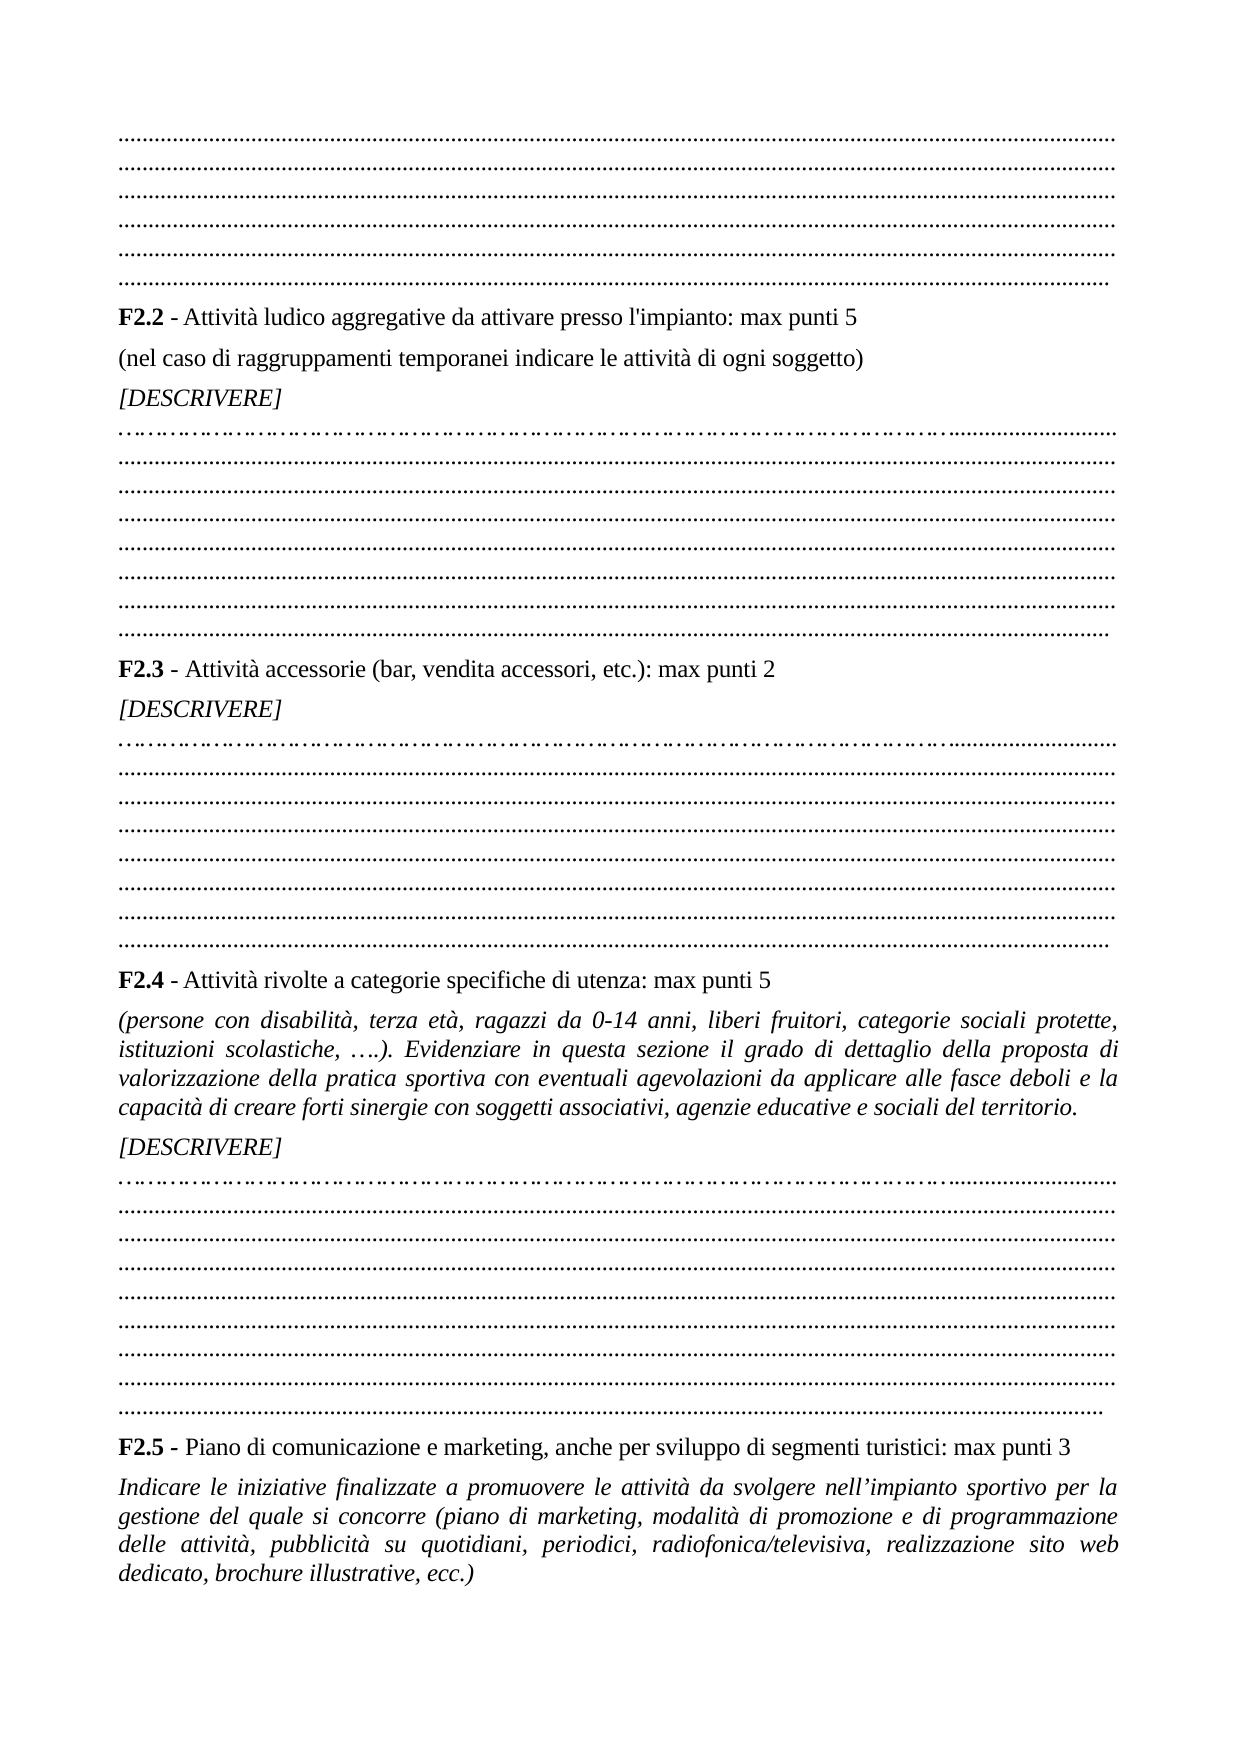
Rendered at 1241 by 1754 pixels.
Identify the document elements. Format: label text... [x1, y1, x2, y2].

text Indicare le iniziative finalizzate a promuovere le attività da svolgere nell’impianto sportivo per la gestione del quale si concorre (piano di marketing, modalità di promozione e di programmazione delle attività, pubblicità su quotidiani, periodici, radiofonica/televisiva, realizzazione sito web dedicato, brochure illustrative, ecc.) [118, 1472, 1121, 1587]
text [DESCRIVERE]……………………………………………………………………………………………………................................................................................................................................................................................................................................................................................................................................................................................................................................................................................................................................................................................................................................................................................................................................................................................................................................................................................................................................................................................................................................................................................................................................................................................................................................................................................................................................................................................................. [118, 1132, 1121, 1420]
text [DESCRIVERE]……………………………………………………………………………………………………............................................................................................................................................................................................................................................................................................................................................................................................................................................................................................................................................................................................................................................................................................................................................................................................................................................................................................................................................................................................................................................................................................................................................................................................................................. [118, 383, 1121, 642]
text F2.5 - Piano di comunicazione e marketing, anche per sviluppo di segmenti turistici: max punti 3 [118, 1432, 1121, 1460]
text ............................................................................................................................................................................................................................................................................................................................................................................................................................................................................................................................................................................................................................................................................................................................................................................................................................................................................................................................................................................................................................. [118, 118, 1121, 291]
text (persone con disabilità, terza età, ragazzi da 0-14 anni, liberi fruitori, categorie sociali protette, istituzioni scolastiche, ….). Evidenziare in questa sezione il grado di dettaglio della proposta di valorizzazione della pratica sportiva con eventuali agevolazioni da applicare alle fasce deboli e la capacità di creare forti sinergie con soggetti associativi, agenzie educative e sociali del territorio. [118, 1006, 1121, 1121]
text F2.3 - Attività accessorie (bar, vendita accessori, etc.): max punti 2 [118, 654, 1121, 683]
text F2.2 - Attività ludico aggregative da attivare presso l'impianto: max punti 5 [118, 302, 1121, 331]
text (nel caso di raggruppamenti temporanei indicare le attività di ogni soggetto) [118, 343, 1121, 372]
text F2.4 - Attività rivolte a categorie specifiche di utenza: max punti 5 [118, 965, 1121, 994]
text [DESCRIVERE]……………………………………………………………………………………………………............................................................................................................................................................................................................................................................................................................................................................................................................................................................................................................................................................................................................................................................................................................................................................................................................................................................................................................................................................................................................................................................................................................................................................................................................................. [118, 694, 1121, 953]
